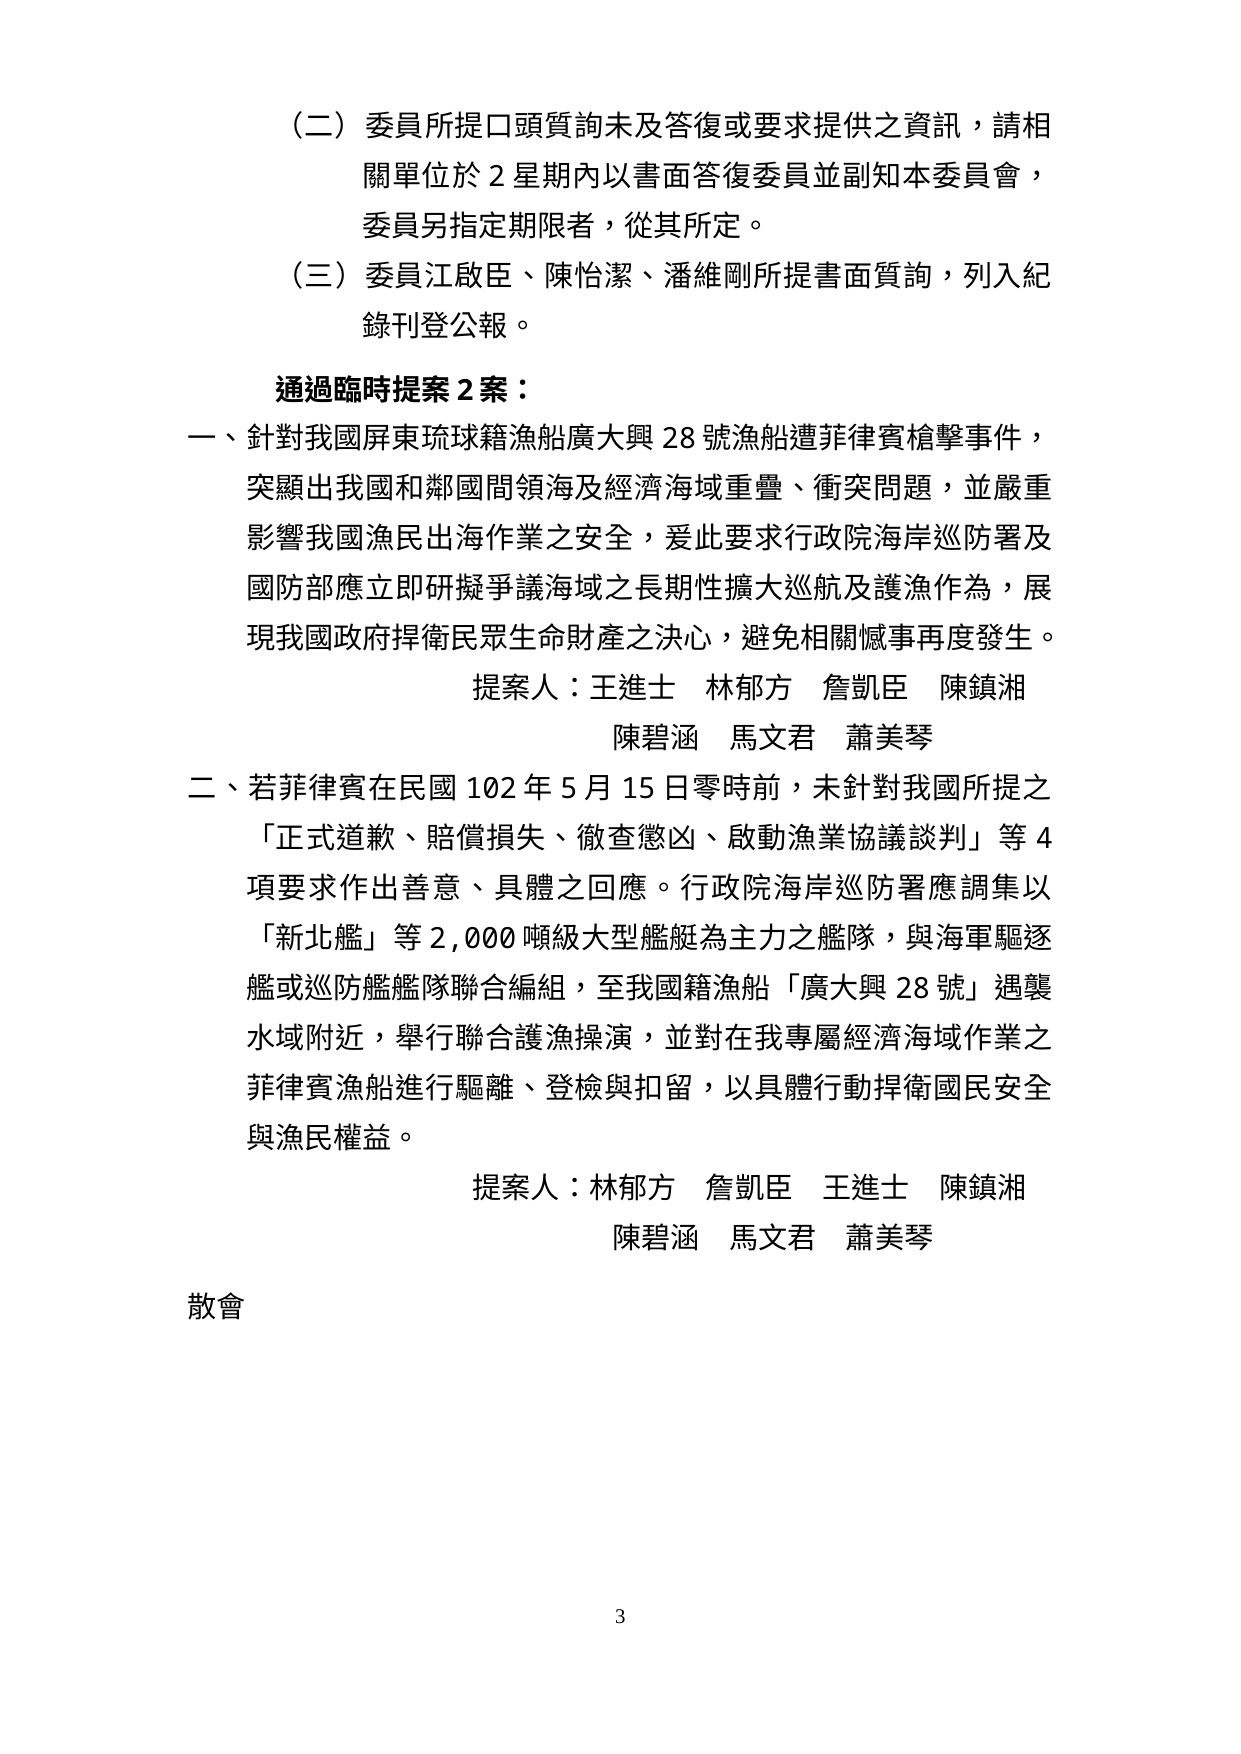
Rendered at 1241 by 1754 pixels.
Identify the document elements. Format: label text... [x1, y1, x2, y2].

text 提案人：王進士 林郁方 詹凱臣 陳鎮湘 [472, 659, 1053, 709]
text 通過臨時提案2案： [187, 346, 1053, 409]
text （三）委員江啟臣、陳怡潔、潘維剛所提書面質詢，列入紀錄刊登公報。 [274, 246, 1053, 346]
text 一、針對我國屏東琉球籍漁船廣大興28號漁船遭菲律賓槍擊事件，突顯出我國和鄰國間領海及經濟海域重疊、衝突問題，並嚴重影響我國漁民出海作業之安全，爰此要求行政院海岸巡防署及國防部應立即研擬爭議海域之長期性擴大巡航及護漁作為，展現我國政府捍衛民眾生命財產之決心，避免相關憾事再度發生。 [187, 409, 1053, 659]
text 陳碧涵 馬文君 蕭美琴 [472, 709, 1053, 759]
text 陳碧涵 馬文君 蕭美琴 [472, 1209, 1053, 1259]
text 二、若菲律賓在民國102年5月15日零時前，未針對我國所提之「正式道歉、賠償損失、徹查懲凶、啟動漁業協議談判」等4項要求作出善意、具體之回應。行政院海岸巡防署應調集以「新北艦」等2,000噸級大型艦艇為主力之艦隊，與海軍驅逐艦或巡防艦艦隊聯合編組，至我國籍漁船「廣大興28號」遇襲水域附近，舉行聯合護漁操演，並對在我專屬經濟海域作業之菲律賓漁船進行驅離、登檢與扣留，以具體行動捍衛國民安全與漁民權益。 [187, 759, 1053, 1159]
text 散會 [187, 1277, 1053, 1327]
text （二）委員所提口頭質詢未及答復或要求提供之資訊，請相關單位於2星期內以書面答復委員並副知本委員會，委員另指定期限者，從其所定。 [274, 96, 1053, 246]
text 提案人：林郁方 詹凱臣 王進士 陳鎮湘 [472, 1159, 1053, 1209]
